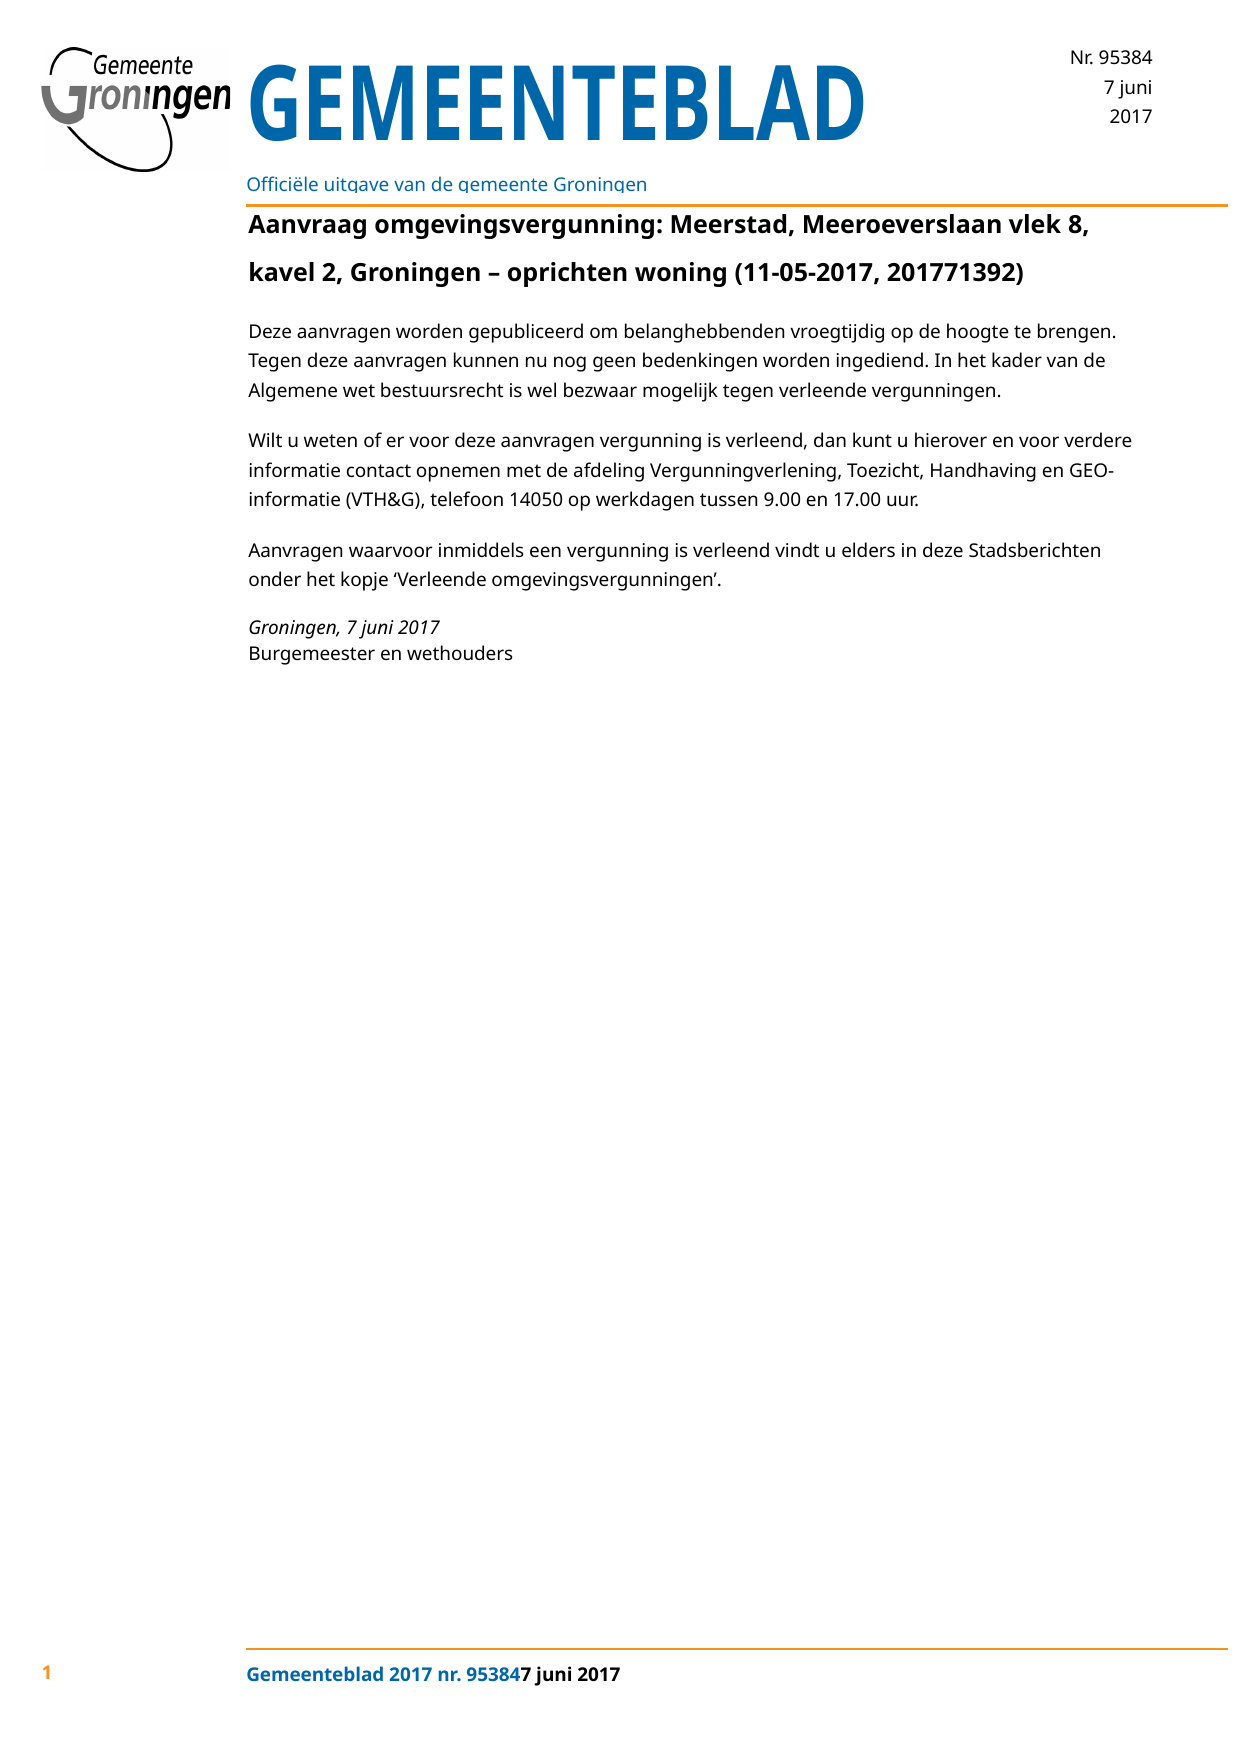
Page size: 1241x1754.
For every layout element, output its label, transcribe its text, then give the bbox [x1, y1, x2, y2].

text Aanvraag omgevingsvergunning: Meerstad, Meeroeverslaan vlek 8, kavel 2, Groningen – oprichten woning (11-05-2017, 201771392) [248, 207, 1152, 288]
picture [41, 47, 231, 172]
text Wilt u weten of er voor deze aanvragen vergunning is verleend, dan kunt u hierover en voor verdere informatie contact opnemen met de afdeling Vergunningverlening, Toezicht, Handhaving en GEO-informatie (VTH&G), telefoon 14050 op werkdagen tussen 9.00 en 17.00 uur. [248, 427, 1152, 512]
text Aanvragen waarvoor inmiddels een vergunning is verleend vindt u elders in deze Stadsberichten onder het kopje ‘Verleende omgevingsvergunningen’. [248, 537, 1152, 592]
text Deze aanvragen worden gepubliceerd om belanghebbenden vroegtijdig op de hoogte te brengen. Tegen deze aanvragen kunnen nu nog geen bedenkingen worden ingediend. In het kader van de Algemene wet bestuursrecht is wel bezwaar mogelijk tegen verleende vergunningen. [248, 318, 1152, 403]
text Groningen, 7 juni 2017 [248, 614, 1152, 640]
text Burgemeester en wethouders [248, 640, 1152, 666]
